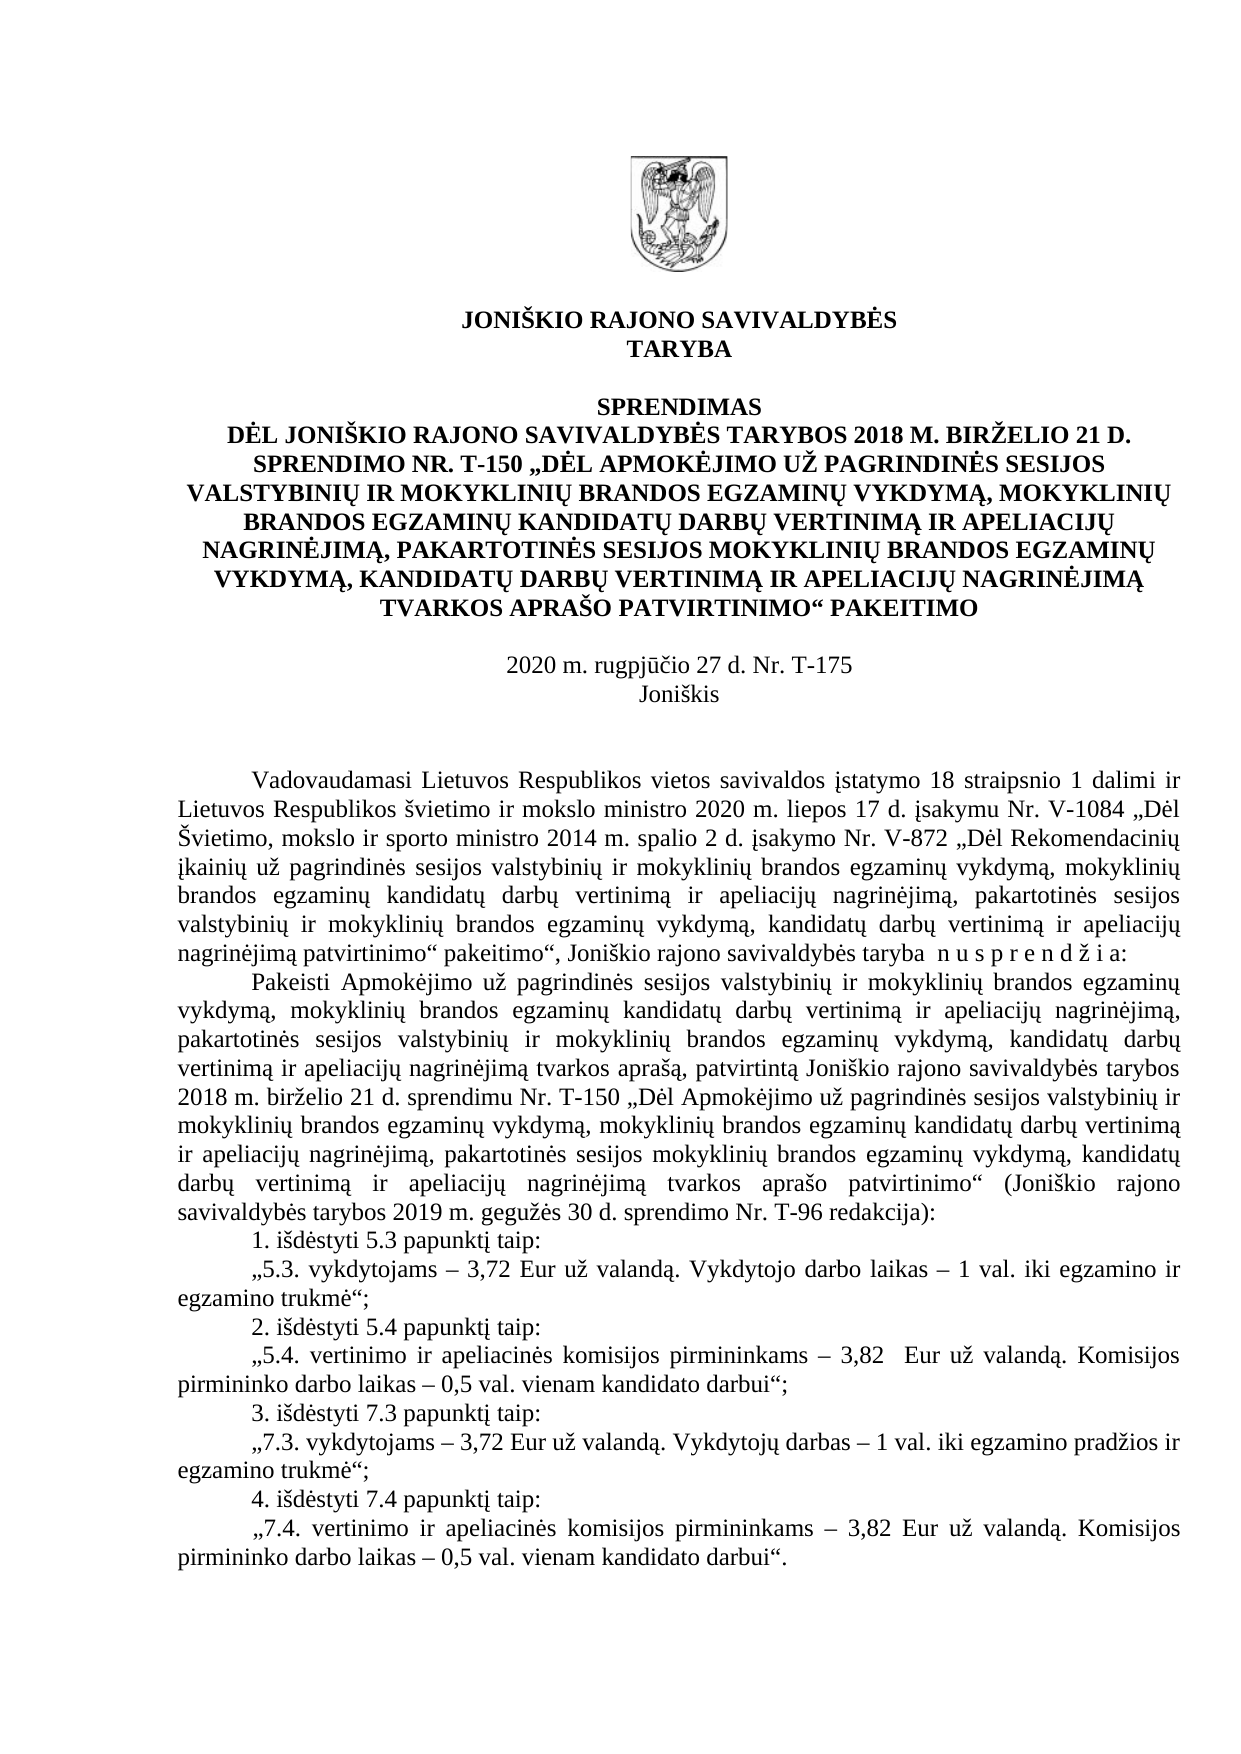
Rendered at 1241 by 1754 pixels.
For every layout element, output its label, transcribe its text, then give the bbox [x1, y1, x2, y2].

text Pakeisti Apmokėjimo už pagrindinės sesijos valstybinių ir mokyklinių brandos egzaminų vykdymą, mokyklinių brandos egzaminų kandidatų darbų vertinimą ir apeliacijų nagrinėjimą, pakartotinės sesijos valstybinių ir mokyklinių brandos egzaminų vykdymą, kandidatų darbų vertinimą ir apeliacijų nagrinėjimą tvarkos aprašą, patvirtintą Joniškio rajono savivaldybės tarybos 2018 m. birželio 21 d. sprendimu Nr. T-150 „Dėl Apmokėjimo už pagrindinės sesijos valstybinių ir mokyklinių brandos egzaminų vykdymą, mokyklinių brandos egzaminų kandidatų darbų vertinimą ir apeliacijų nagrinėjimą, pakartotinės sesijos mokyklinių brandos egzaminų vykdymą, kandidatų darbų vertinimą ir apeliacijų nagrinėjimą tvarkos aprašo patvirtinimo“ (Joniškio rajono savivaldybės tarybos 2019 m. gegužės 30 d. sprendimo Nr. T-96 redakcija): [177, 967, 1181, 1225]
text 1. išdėstyti 5.3 papunktį taip: [177, 1225, 1181, 1254]
text 2020 m. rugpjūčio 27 d. Nr. T-175 [177, 650, 1181, 679]
text 4. išdėstyti 7.4 papunktį taip: [177, 1484, 1181, 1513]
text Vadovaudamasi Lietuvos Respublikos vietos savivaldos įstatymo 18 straipsnio 1 dalimi ir Lietuvos Respublikos švietimo ir mokslo ministro 2020 m. liepos 17 d. įsakymu Nr. V-1084 „Dėl Švietimo, mokslo ir sporto ministro 2014 m. spalio 2 d. įsakymo Nr. V-872 „Dėl Rekomendacinių įkainių už pagrindinės sesijos valstybinių ir mokyklinių brandos egzaminų vykdymą, mokyklinių brandos egzaminų kandidatų darbų vertinimą ir apeliacijų nagrinėjimą, pakartotinės sesijos valstybinių ir mokyklinių brandos egzaminų vykdymą, kandidatų darbų vertinimą ir apeliacijų nagrinėjimą patvirtinimo“ pakeitimo“, Joniškio rajono savivaldybės taryba n u s p r e n d ž i a: [177, 765, 1181, 967]
text 3. išdėstyti 7.3 papunktį taip: [177, 1398, 1181, 1427]
text SPRENDIMAS [177, 392, 1181, 420]
text „5.3. vykdytojams – 3,72 Eur už valandą. Vykdytojo darbo laikas – 1 val. iki egzamino ir egzamino trukmė“; [177, 1254, 1181, 1312]
text „7.3. vykdytojams – 3,72 Eur už valandą. Vykdytojų darbas – 1 val. iki egzamino pradžios ir egzamino trukmė“; [177, 1427, 1181, 1484]
text „5.4. vertinimo ir apeliacinės komisijos pirmininkams – 3,82 Eur už valandą. Komisijos pirmininko darbo laikas – 0,5 val. vienam kandidato darbui“; [177, 1340, 1181, 1398]
text „7.4. vertinimo ir apeliacinės komisijos pirmininkams – 3,82 Eur už valandą. Komisijos pirmininko darbo laikas – 0,5 val. vienam kandidato darbui“. [177, 1513, 1181, 1570]
text 2. išdėstyti 5.4 papunktį taip: [177, 1312, 1181, 1340]
text Joniškio rajono savivaldybės TARYBA [177, 305, 1181, 363]
text DĖL JONIŠKIO RAJONO SAVIVALDYBĖS TARYBOS 2018 M. BIRŽELIO 21 D. SPRENDIMO NR. T-150 „DĖL APMOKĖJIMO UŽ PAGRINDINĖS SESIJOS VALSTYBINIŲ IR MOKYKLINIŲ BRANDOS EGZAMINŲ VYKDYMĄ, MOKYKLINIŲ BRANDOS EGZAMINŲ KANDIDATŲ DARBŲ VERTINIMĄ IR APELIACIJŲ NAGRINĖJIMĄ, PAKARTOTINĖS SESIJOS MOKYKLINIŲ BRANDOS EGZAMINŲ VYKDYMĄ, KANDIDATŲ DARBŲ VERTINIMĄ IR APELIACIJŲ NAGRINĖJIMĄ TVARKOS APRAŠO PATVIRTINIMO“ PAKEITIMO [177, 420, 1181, 622]
text Joniškis [177, 679, 1181, 708]
